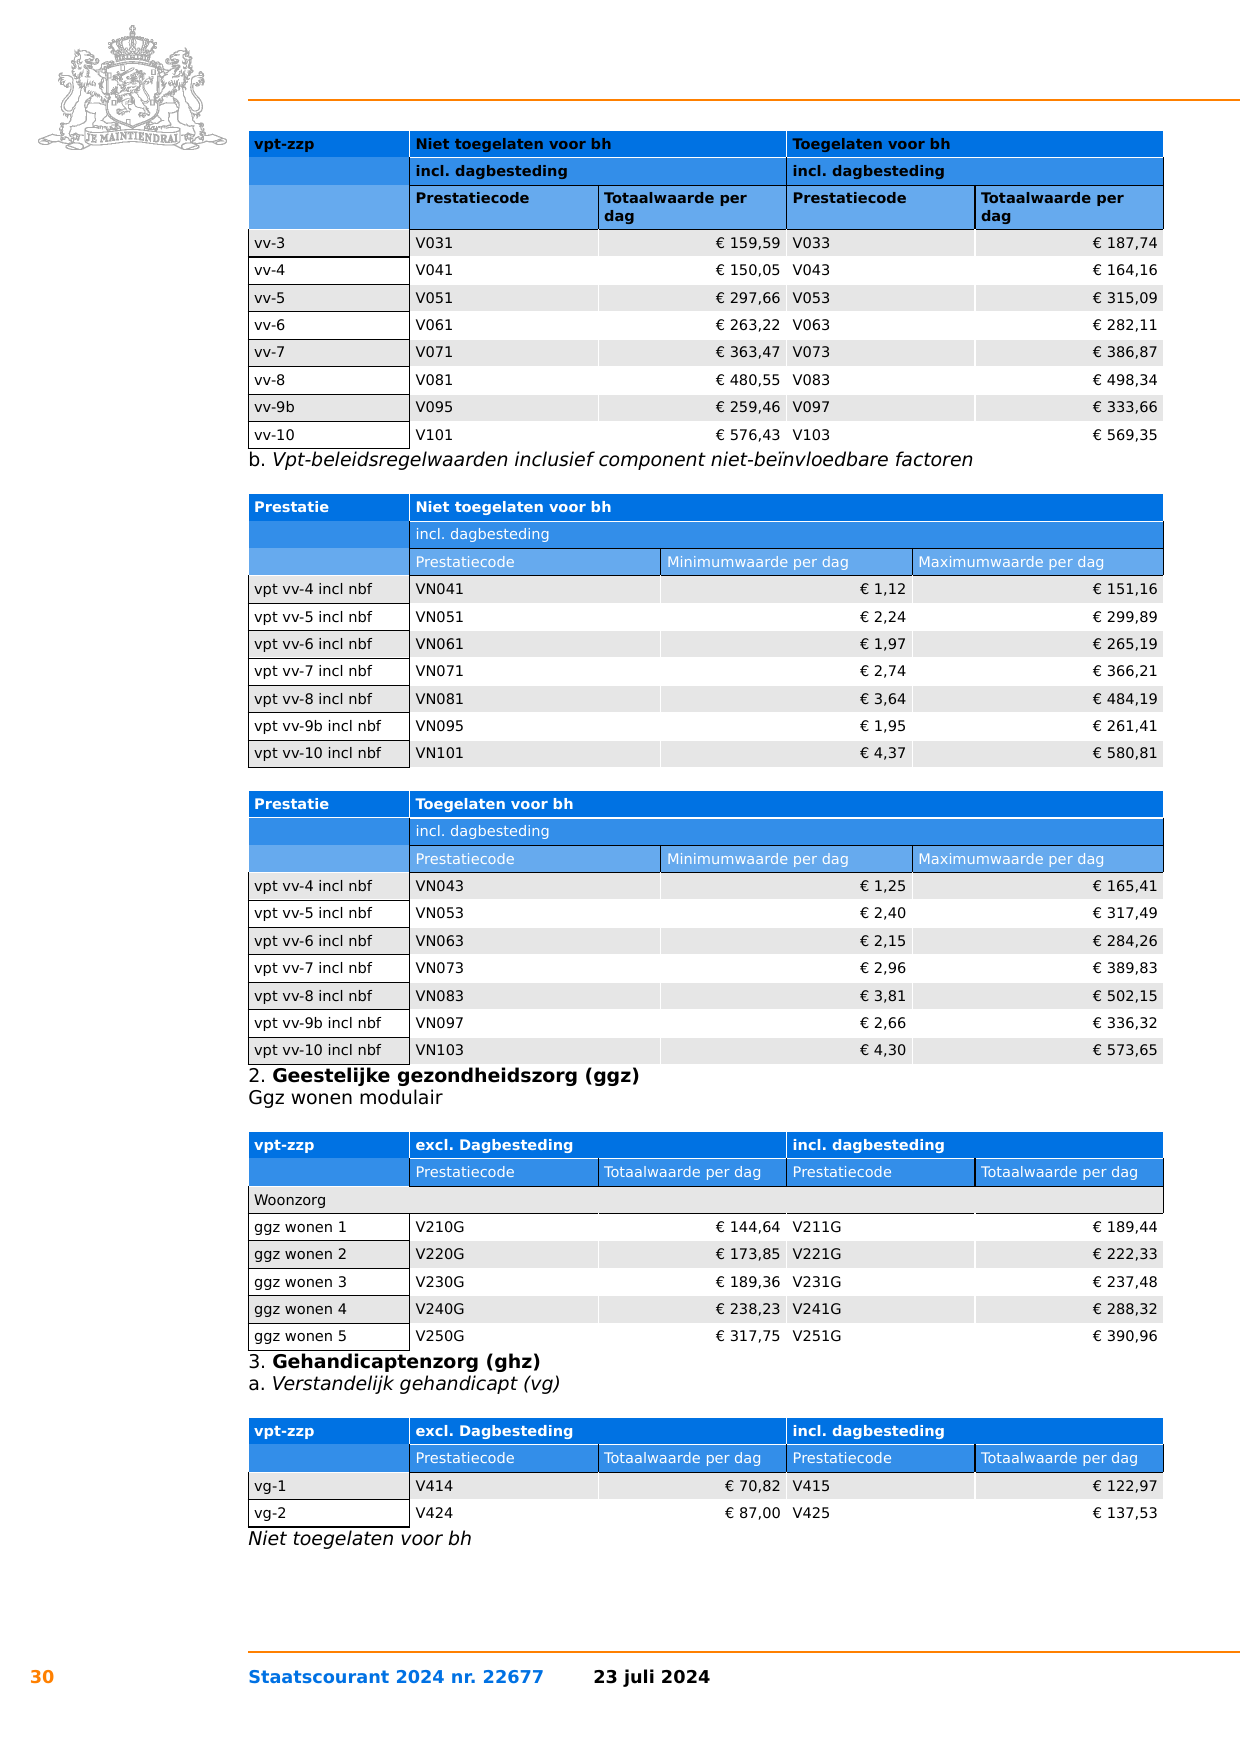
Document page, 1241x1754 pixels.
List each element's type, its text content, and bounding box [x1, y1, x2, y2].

table_cell V101 [410, 422, 598, 448]
table_cell V211G [787, 1214, 974, 1240]
table_cell € 1,95 [661, 713, 912, 740]
table_cell VN061 [410, 631, 660, 657]
table_cell Prestatiecode [787, 1445, 974, 1472]
table_header incl. dagbesteding [787, 1418, 1163, 1444]
table_header excl. Dagbesteding [410, 1132, 786, 1158]
table_cell Totaalwaarde per dag [599, 1159, 786, 1186]
table_cell € 390,96 [976, 1324, 1163, 1350]
table_cell VN081 [410, 686, 660, 712]
table_cell € 498,34 [976, 367, 1163, 393]
table_header vpt-zzp [249, 1418, 409, 1444]
picture [38, 25, 227, 150]
table_cell vpt vv-6 incl nbf [249, 928, 409, 954]
table_cell € 189,36 [599, 1269, 786, 1295]
table_cell incl. dagbesteding [787, 158, 1163, 185]
table_cell € 238,23 [599, 1296, 786, 1323]
table_cell vpt vv-5 incl nbf [249, 604, 409, 630]
table_cell vv-4 [249, 258, 409, 284]
table_cell V063 [787, 312, 974, 339]
table_cell Minimumwaarde per dag [661, 549, 912, 575]
table_cell VN041 [410, 576, 660, 603]
table_cell € 1,97 [661, 631, 912, 657]
table_cell ggz wonen 4 [249, 1296, 409, 1323]
table_cell V041 [410, 258, 598, 284]
table_cell V241G [787, 1296, 974, 1323]
table_cell € 237,48 [976, 1269, 1163, 1295]
table_cell vv-3 [249, 230, 409, 256]
table_cell vpt vv-7 incl nbf [249, 659, 409, 685]
table_cell VN095 [410, 713, 660, 740]
table_cell € 288,32 [976, 1296, 1163, 1323]
table_cell ggz wonen 3 [249, 1269, 409, 1295]
table_cell Totaalwaarde per dag [976, 1445, 1163, 1472]
text a. Verstandelijk gehandicapt (vg) [248, 1373, 1163, 1395]
table_cell € 386,87 [976, 340, 1163, 366]
table_header vpt-zzp [249, 131, 409, 157]
table_cell ggz wonen 2 [249, 1241, 409, 1268]
table_cell V095 [410, 395, 598, 421]
table_cell Maximumwaarde per dag [913, 846, 1163, 872]
table_cell € 363,47 [599, 340, 786, 366]
table_cell vpt vv-4 incl nbf [249, 873, 409, 899]
table_cell vg-2 [249, 1500, 409, 1526]
table_cell € 189,44 [976, 1214, 1163, 1240]
table_cell V414 [410, 1473, 598, 1499]
table_cell € 573,65 [913, 1038, 1163, 1064]
table_cell Prestatiecode [410, 1159, 598, 1186]
table_cell vpt vv-4 incl nbf [249, 576, 409, 603]
table_cell V240G [410, 1296, 598, 1323]
table_cell Prestatiecode [410, 846, 660, 872]
table_cell € 2,66 [661, 1010, 912, 1037]
table_cell vv-5 [249, 285, 409, 311]
table_cell € 261,41 [913, 713, 1163, 740]
table_cell incl. dagbesteding [410, 158, 786, 185]
table_cell VN083 [410, 983, 660, 1009]
table_cell vpt vv-10 incl nbf [249, 741, 409, 767]
table_cell ggz wonen 5 [249, 1324, 409, 1350]
table_cell VN073 [410, 955, 660, 982]
table_cell € 3,64 [661, 686, 912, 712]
table_cell € 151,16 [913, 576, 1163, 603]
table_cell V221G [787, 1241, 974, 1268]
table_header Toegelaten voor bh [410, 791, 1163, 817]
table_cell € 263,22 [599, 312, 786, 339]
table_cell V043 [787, 258, 974, 284]
table_cell € 70,82 [599, 1473, 786, 1499]
text b. Vpt-beleidsregelwaarden inclusief component niet-beïnvloedbare factoren [248, 449, 1163, 471]
table_cell Prestatiecode [410, 549, 660, 575]
table_cell € 187,74 [976, 230, 1163, 256]
table_cell € 265,19 [913, 631, 1163, 657]
table_cell vpt vv-10 incl nbf [249, 1038, 409, 1064]
table_cell Totaalwaarde per dag [976, 186, 1163, 229]
text 3. Gehandicaptenzorg (ghz) [248, 1351, 1163, 1373]
table_cell € 315,09 [976, 285, 1163, 311]
table_cell € 173,85 [599, 1241, 786, 1268]
table_cell € 484,19 [913, 686, 1163, 712]
table_cell V061 [410, 312, 598, 339]
table_cell vpt vv-9b incl nbf [249, 713, 409, 740]
table_cell vpt vv-8 incl nbf [249, 983, 409, 1009]
table_cell € 222,33 [976, 1241, 1163, 1268]
table_header vpt-zzp [249, 1132, 409, 1158]
table_cell V083 [787, 367, 974, 393]
table_cell € 297,66 [599, 285, 786, 311]
text Ggz wonen modulair [248, 1087, 1163, 1109]
table_cell vv-10 [249, 422, 409, 448]
text Niet toegelaten voor bh [248, 1528, 1163, 1549]
table_cell V051 [410, 285, 598, 311]
table_cell vpt vv-7 incl nbf [249, 955, 409, 982]
table_cell vpt vv-9b incl nbf [249, 1010, 409, 1037]
table_cell V231G [787, 1269, 974, 1295]
table_cell V071 [410, 340, 598, 366]
table_cell € 4,30 [661, 1038, 912, 1064]
table_cell V415 [787, 1473, 974, 1499]
table_cell V103 [787, 422, 974, 448]
table_cell € 1,12 [661, 576, 912, 603]
table_cell vv-7 [249, 340, 409, 366]
table_header Niet toegelaten voor bh [410, 131, 786, 157]
table_cell € 317,49 [913, 901, 1163, 927]
table_cell vv-9b [249, 395, 409, 421]
table_cell V230G [410, 1269, 598, 1295]
table_cell € 122,97 [976, 1473, 1163, 1499]
table_header Prestatie [249, 494, 409, 521]
table_cell VN097 [410, 1010, 660, 1037]
table_cell € 259,46 [599, 395, 786, 421]
table_cell Totaalwaarde per dag [976, 1159, 1163, 1186]
table_cell V250G [410, 1324, 598, 1350]
table_cell € 284,26 [913, 928, 1163, 954]
table_cell € 87,00 [599, 1500, 786, 1526]
table_cell V210G [410, 1214, 598, 1240]
table_cell V031 [410, 230, 598, 256]
table_cell V251G [787, 1324, 974, 1350]
table_cell vpt vv-6 incl nbf [249, 631, 409, 657]
table_cell vv-6 [249, 312, 409, 339]
table_cell V081 [410, 367, 598, 393]
table_cell VN103 [410, 1038, 660, 1064]
table_cell € 366,21 [913, 659, 1163, 685]
table_cell € 580,81 [913, 741, 1163, 767]
table_cell € 150,05 [599, 258, 786, 284]
text 2. Geestelijke gezondheidszorg (ggz) [248, 1065, 1163, 1087]
table_cell Prestatiecode [787, 1159, 974, 1186]
table_cell vpt vv-5 incl nbf [249, 901, 409, 927]
table_cell V053 [787, 285, 974, 311]
table_header incl. dagbesteding [787, 1132, 1163, 1158]
table_cell VN051 [410, 604, 660, 630]
table_cell VN101 [410, 741, 660, 767]
table_cell Minimumwaarde per dag [661, 846, 912, 872]
table_cell € 2,40 [661, 901, 912, 927]
table_cell vv-8 [249, 367, 409, 393]
table_header excl. Dagbesteding [410, 1418, 786, 1444]
table_cell € 1,25 [661, 873, 912, 899]
table_cell € 569,35 [976, 422, 1163, 448]
table_cell € 389,83 [913, 955, 1163, 982]
table_cell V073 [787, 340, 974, 366]
table_cell V220G [410, 1241, 598, 1268]
table_cell € 333,66 [976, 395, 1163, 421]
table_cell € 336,32 [913, 1010, 1163, 1037]
table_cell VN043 [410, 873, 660, 899]
table_cell Totaalwaarde per dag [599, 1445, 786, 1472]
table_cell € 2,96 [661, 955, 912, 982]
table_cell € 3,81 [661, 983, 912, 1009]
table_cell ggz wonen 1 [249, 1214, 409, 1240]
table_cell € 480,55 [599, 367, 786, 393]
table_cell V097 [787, 395, 974, 421]
table_cell VN071 [410, 659, 660, 685]
table_header Toegelaten voor bh [787, 131, 1163, 157]
table_cell VN053 [410, 901, 660, 927]
table_cell V425 [787, 1500, 974, 1526]
table_cell Totaalwaarde per dag [599, 186, 786, 229]
table_cell € 2,74 [661, 659, 912, 685]
table_cell € 137,53 [976, 1500, 1163, 1526]
table_cell € 159,59 [599, 230, 786, 256]
table_cell Prestatiecode [787, 186, 974, 229]
table_cell € 299,89 [913, 604, 1163, 630]
table_cell incl. dagbesteding [410, 819, 1163, 845]
table_cell € 2,24 [661, 604, 912, 630]
table_cell € 282,11 [976, 312, 1163, 339]
table_cell € 576,43 [599, 422, 786, 448]
table_cell V033 [787, 230, 974, 256]
table_cell Prestatiecode [410, 186, 598, 229]
table_cell € 2,15 [661, 928, 912, 954]
table_header Prestatie [249, 791, 409, 818]
table_cell Maximumwaarde per dag [913, 549, 1163, 575]
table_cell VN063 [410, 928, 660, 954]
table_cell vpt vv-8 incl nbf [249, 686, 409, 712]
table_cell € 317,75 [599, 1324, 786, 1350]
table_cell incl. dagbesteding [410, 522, 1163, 548]
table_cell € 4,37 [661, 741, 912, 767]
table_cell Prestatiecode [410, 1445, 598, 1472]
table_cell Woonzorg [249, 1187, 1163, 1213]
table_cell € 165,41 [913, 873, 1163, 899]
table_cell € 502,15 [913, 983, 1163, 1009]
table_cell € 164,16 [976, 258, 1163, 284]
table_cell € 144,64 [599, 1214, 786, 1240]
table_cell V424 [410, 1500, 598, 1526]
table_header Niet toegelaten voor bh [410, 494, 1163, 521]
table_cell vg-1 [249, 1473, 409, 1499]
